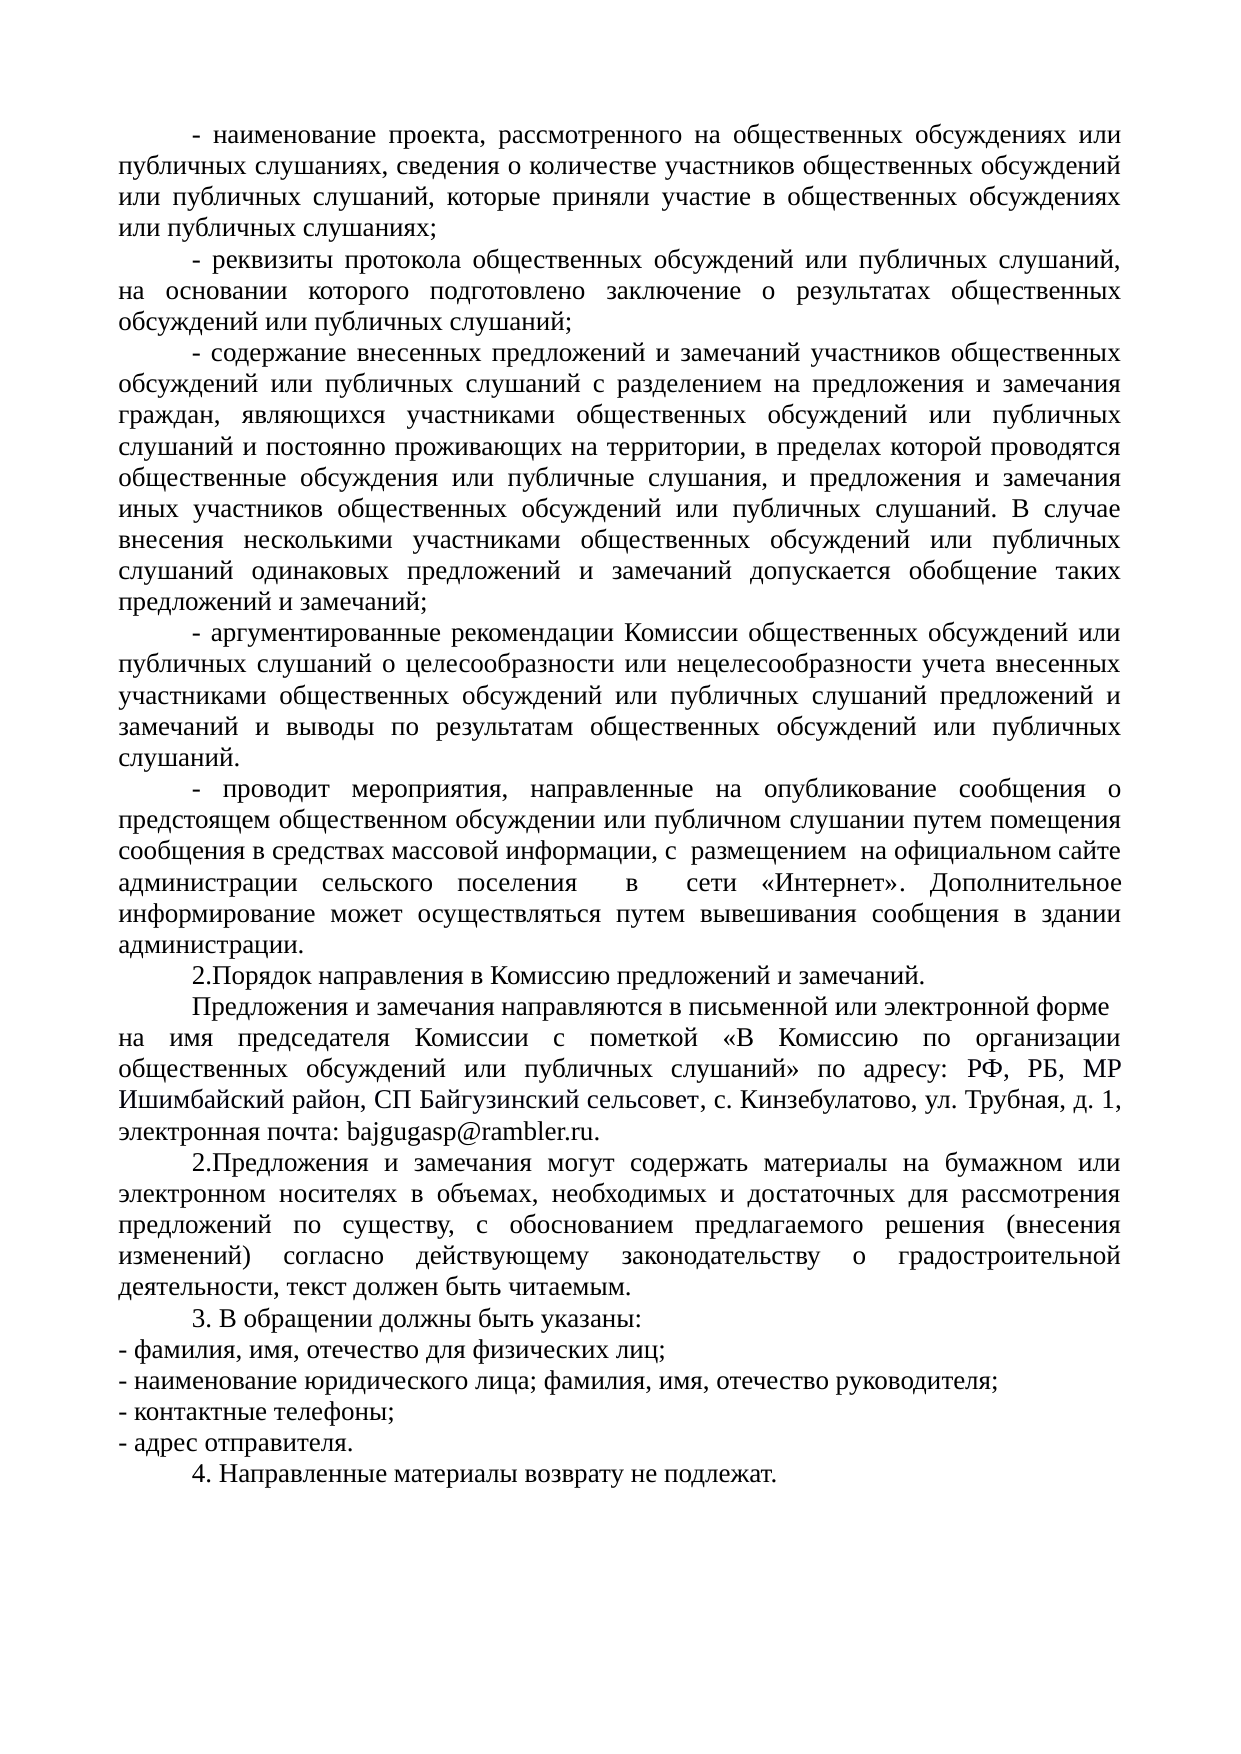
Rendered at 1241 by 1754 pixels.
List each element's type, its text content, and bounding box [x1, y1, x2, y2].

text Предложения и замечания направляются в письменной или электронной форме [118, 990, 1122, 1021]
text - содержание внесенных предложений и замечаний участников общественных обсуждений или публичных слушаний с разделением на предложения и замечания граждан, являющихся участниками общественных обсуждений или публичных слушаний и постоянно проживающих на территории, в пределах которой проводятся общественные обсуждения или публичные слушания, и предложения и замечания иных участников общественных обсуждений или публичных слушаний. В случае внесения несколькими участниками общественных обсуждений или публичных слушаний одинаковых предложений и замечаний допускается обобщение таких предложений и замечаний; [118, 336, 1122, 616]
text - фамилия, имя, отечество для физических лиц; [118, 1333, 1122, 1364]
text на имя председателя Комиссии с пометкой «В Комиссию по организации общественных обсуждений или публичных слушаний» по адресу: РФ, РБ, МР Ишимбайский район, СП Байгузинский сельсовет, с. Кинзебулатово, ул. Трубная, д. 1, электронная почта: bajgugasp@rambler.ru. [118, 1021, 1122, 1146]
text - наименование проекта, рассмотренного на общественных обсуждениях или публичных слушаниях, сведения о количестве участников общественных обсуждений или публичных слушаний, которые приняли участие в общественных обсуждениях или публичных слушаниях; [118, 118, 1122, 243]
text - наименование юридического лица; фамилия, имя, отечество руководителя; [118, 1364, 1122, 1395]
text - адрес отправителя. [118, 1426, 1122, 1457]
text 3. В обращении должны быть указаны: [118, 1302, 1122, 1333]
text - проводит мероприятия, направленные на опубликование сообщения о предстоящем общественном обсуждении или публичном слушании путем помещения сообщения в средствах массовой информации, с размещением на официальном сайте администрации сельского поселения в сети «Интернет». Дополнительное информирование может осуществляться путем вывешивания сообщения в здании администрации. [118, 772, 1122, 959]
text 2.Порядок направления в Комиссию предложений и замечаний. [118, 959, 1122, 990]
text - реквизиты протокола общественных обсуждений или публичных слушаний, на основании которого подготовлено заключение о результатах общественных обсуждений или публичных слушаний; [118, 243, 1122, 336]
text 2.Предложения и замечания могут содержать материалы на бумажном или электронном носителях в объемах, необходимых и достаточных для рассмотрения предложений по существу, с обоснованием предлагаемого решения (внесения изменений) согласно действующему законодательству о градостроительной деятельности, текст должен быть читаемым. [118, 1146, 1122, 1302]
text 4. Направленные материалы возврату не подлежат. [118, 1457, 1122, 1488]
text - контактные телефоны; [118, 1395, 1122, 1426]
text - аргументированные рекомендации Комиссии общественных обсуждений или публичных слушаний о целесообразности или нецелесообразности учета внесенных участниками общественных обсуждений или публичных слушаний предложений и замечаний и выводы по результатам общественных обсуждений или публичных слушаний. [118, 616, 1122, 772]
